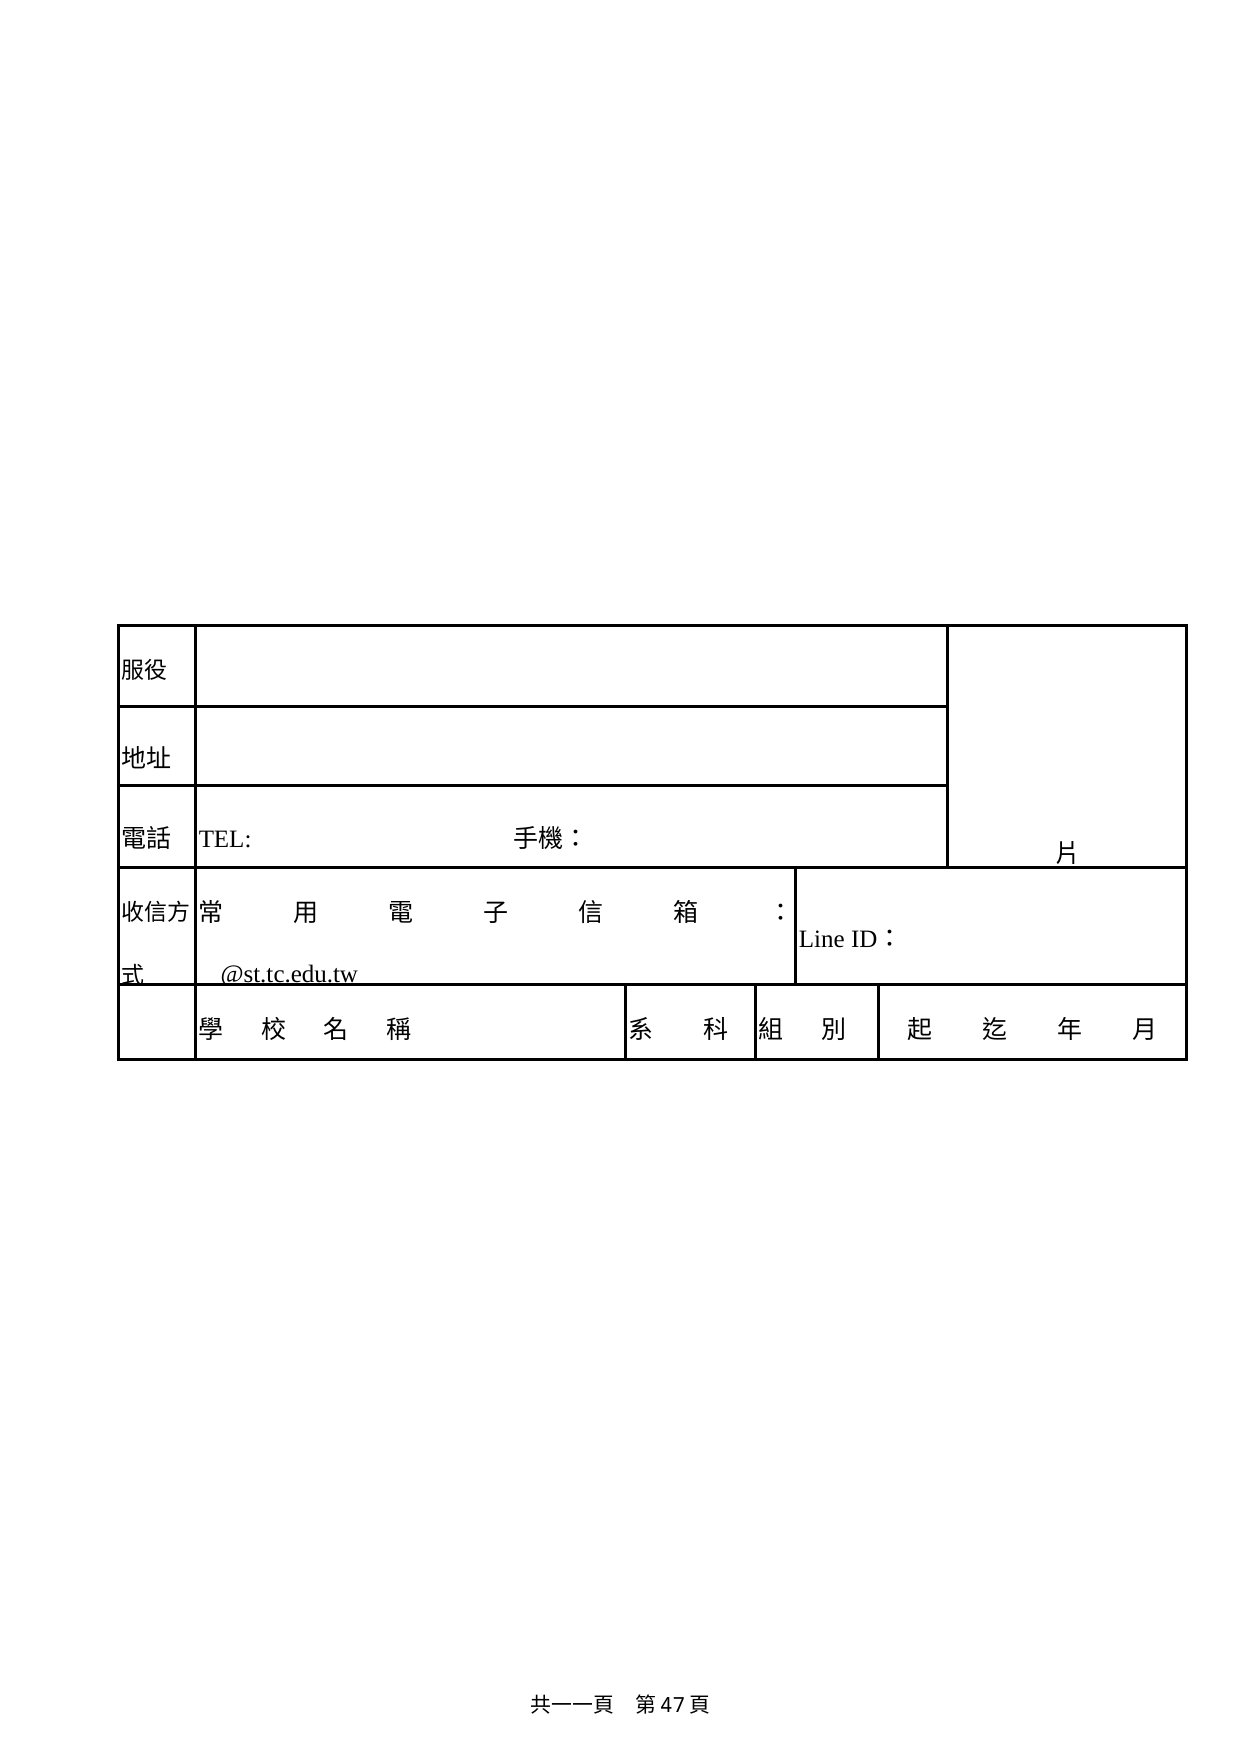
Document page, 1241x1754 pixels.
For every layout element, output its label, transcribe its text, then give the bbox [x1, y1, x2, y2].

table_cell 收信方式 [120, 869, 194, 983]
table_header 片 [949, 627, 1185, 866]
table_cell 常用電子信箱： @st.tc.edu.tw @gmail.com [197, 869, 794, 983]
table_cell [197, 708, 946, 784]
table_cell 電話 [120, 787, 194, 866]
table_cell 學 校 名 稱 [197, 986, 624, 1058]
table_cell 起 迄 年 月 [880, 986, 1185, 1058]
table_cell 服役 情形 [120, 627, 194, 704]
table_cell 學 歷 [120, 986, 194, 1058]
table_cell Line ID： [797, 869, 1185, 983]
table_cell TEL: 手機： [197, 787, 946, 866]
table_cell 組 別 [757, 986, 877, 1058]
table_cell □免役□役畢 □服役中 [197, 627, 946, 704]
table_cell 地址 [120, 708, 194, 784]
table_cell 系 科 [627, 986, 754, 1058]
